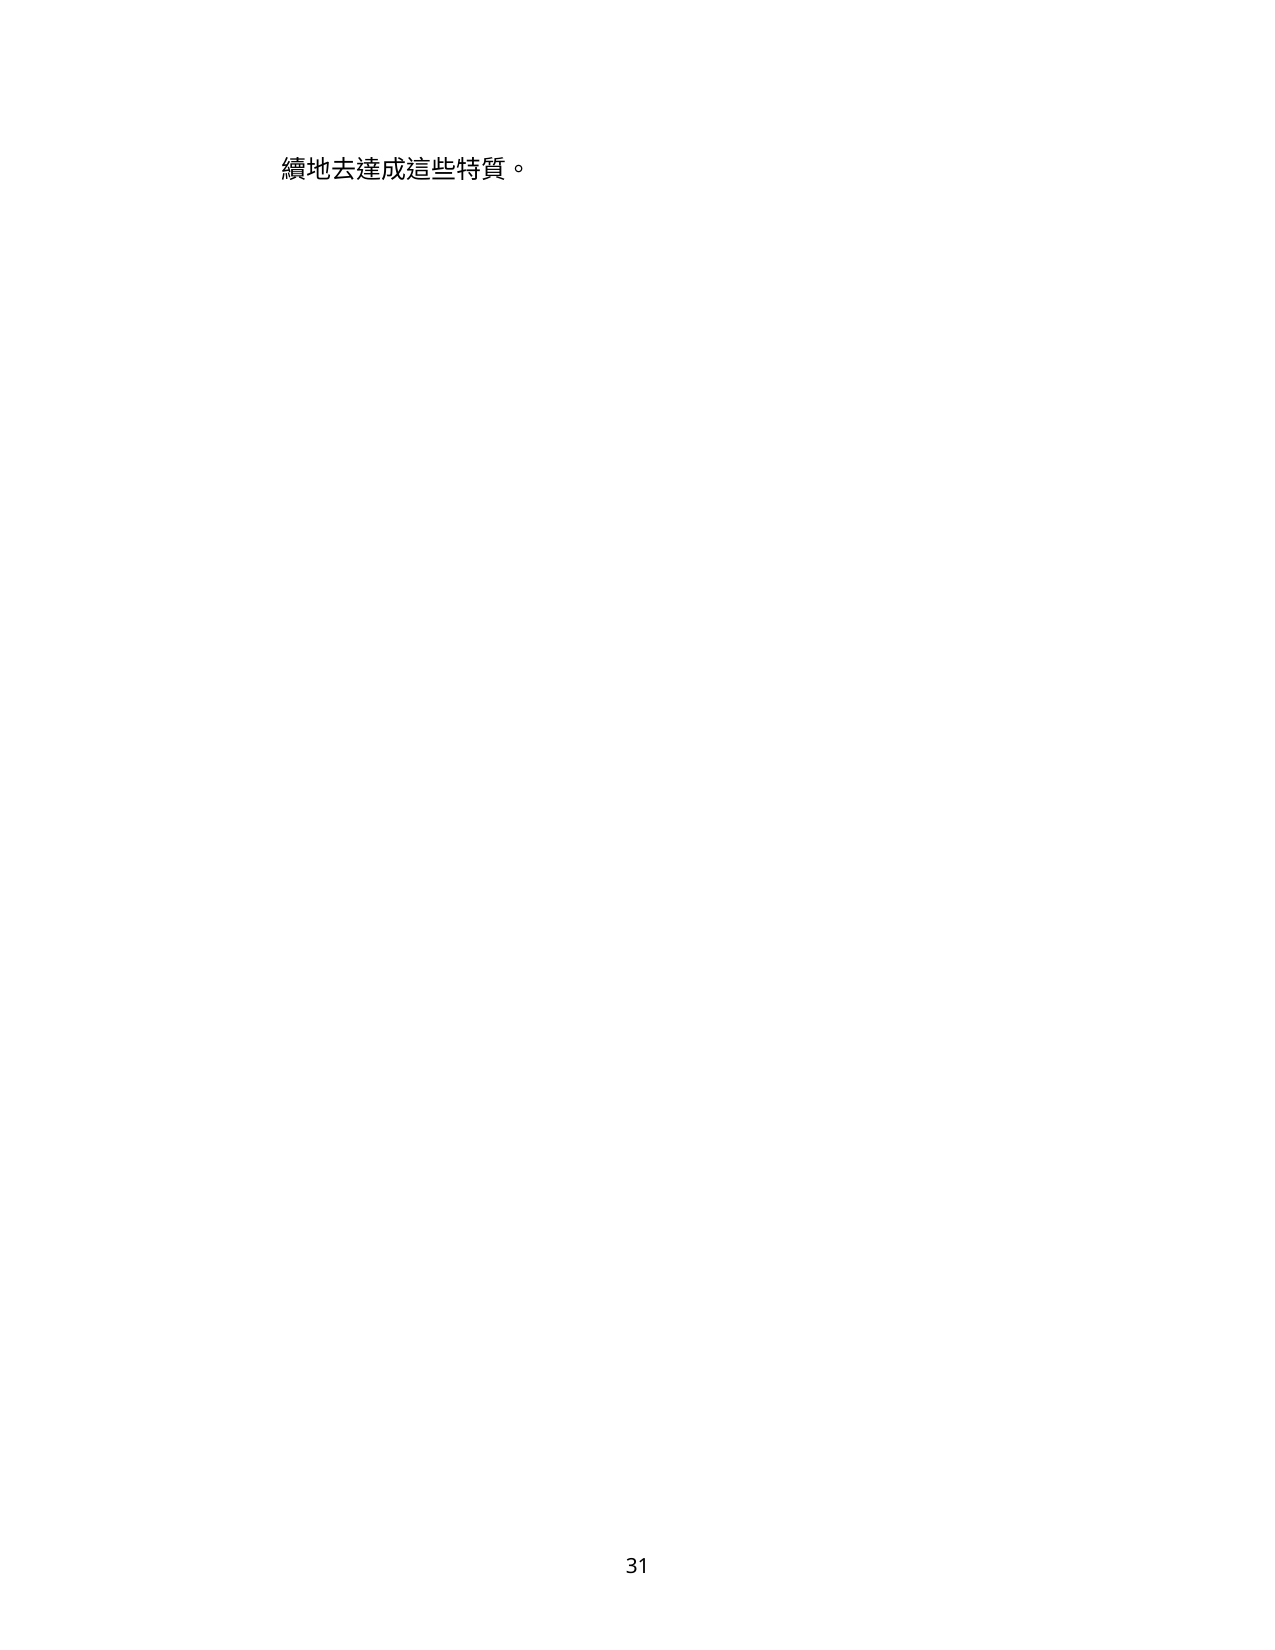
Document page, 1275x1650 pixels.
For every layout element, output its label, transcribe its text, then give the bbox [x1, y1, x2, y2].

text 續地去達成這些特質。 [281, 150, 1088, 186]
